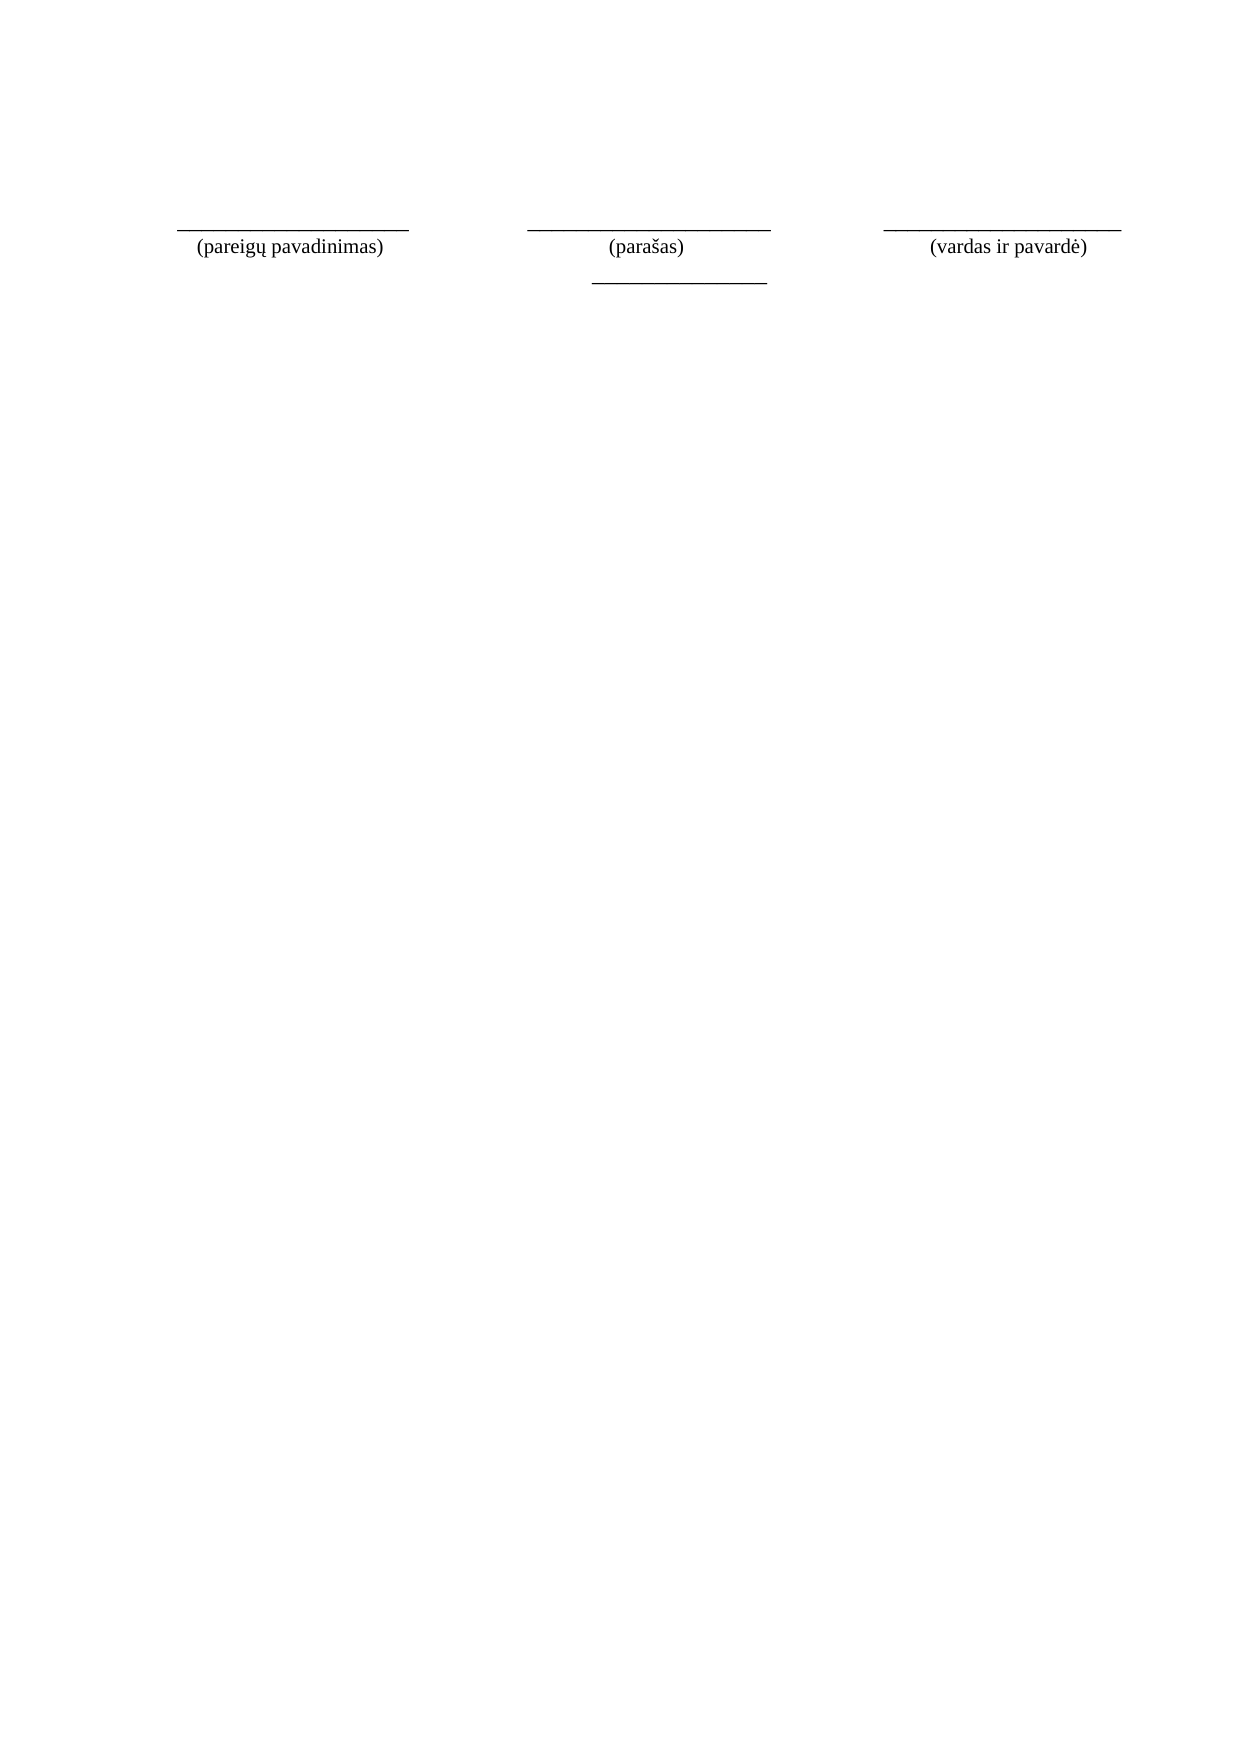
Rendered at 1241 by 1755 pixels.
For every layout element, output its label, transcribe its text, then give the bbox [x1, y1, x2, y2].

text ______________ [177, 258, 1181, 287]
text (pareigų pavadinimas) (parašas) (vardas ir pavardė) [177, 234, 1181, 258]
